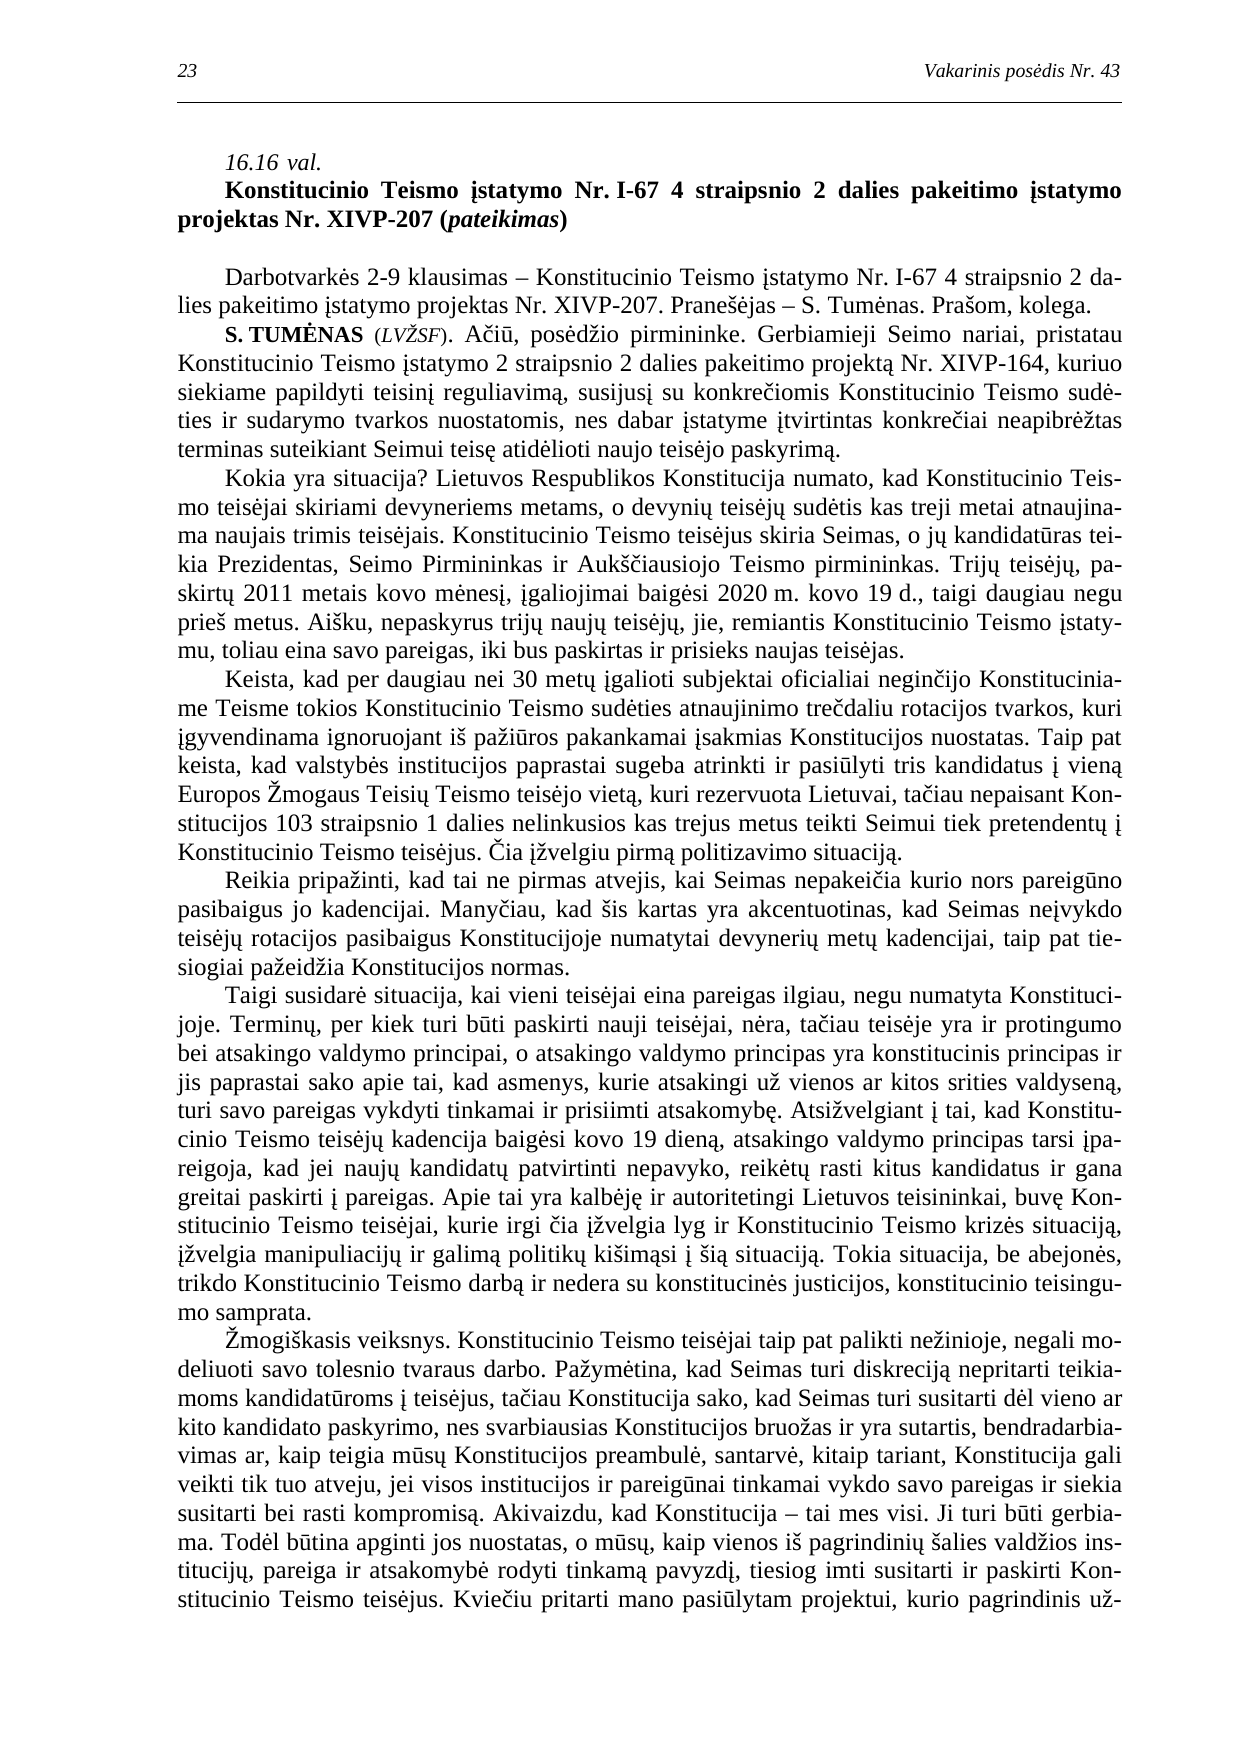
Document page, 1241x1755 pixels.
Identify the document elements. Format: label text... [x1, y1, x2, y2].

text Tai­gi su­si­da­rė si­tu­a­ci­ja, kai vie­ni tei­sė­jai ei­na pa­rei­gas il­giau, ne­gu nu­ma­ty­ta Kon­sti­tu­ci­jo­je. Ter­mi­nų, per kiek tu­ri bū­ti pa­skir­ti nau­ji tei­sė­jai, nė­ra, ta­čiau tei­sė­je yra ir pro­tin­gu­mo bei at­sa­kin­go val­dy­mo prin­ci­pai, o at­sa­kin­go val­dy­mo prin­ci­pas yra kon­sti­tu­ci­nis prin­ci­pas ir jis pa­pras­tai sa­ko apie tai, kad as­me­nys, ku­rie at­sa­kin­gi už vie­nos ar ki­tos sri­ties val­dy­se­ną, tu­ri sa­vo pa­rei­gas vyk­dy­ti tin­ka­mai ir pri­si­im­ti at­sa­ko­my­bę. At­si­žvel­giant į tai, kad Kon­sti­tu­ci­nio Teis­mo tei­sė­jų ka­den­ci­ja bai­gė­si ko­vo 19 die­ną, at­sa­kin­go val­dy­mo prin­ci­pas tar­si įpa­rei­go­ja, kad jei nau­jų kan­di­da­tų pa­tvir­tin­ti ne­pa­vy­ko, rei­kė­tų ras­ti ki­tus kan­di­da­tus ir ga­na grei­tai pa­skir­ti į pa­rei­gas. Apie tai yra kal­bė­ję ir au­to­ri­te­tin­gi Lie­tu­vos tei­si­nin­kai, bu­vę Kon­sti­tu­ci­nio Teis­mo tei­sė­jai, ku­rie ir­gi čia įžvel­gia lyg ir Kon­sti­tu­ci­nio Teis­mo kri­zės si­tu­a­ci­ją, įžvel­gia ma­ni­pu­lia­ci­jų ir ga­li­mą po­li­ti­kų ki­ši­mą­si į šią si­tu­a­ci­ją. To­kia si­tu­a­ci­ja, be abe­jo­nės, trik­do Kon­sti­tu­ci­nio Teis­mo dar­bą ir ne­de­ra su kon­sti­tu­ci­nės jus­ti­ci­jos, kon­sti­tu­ci­nio tei­sin­gu­mo sam­pra­ta. [177, 980, 1122, 1325]
text 16.16 val. [224, 148, 1122, 175]
text Dar­bo­tvarkės 2-9 klau­si­mas – Kon­sti­tu­ci­nio Teis­mo įsta­ty­mo Nr. I-67 4 straips­nio 2 da­lies pa­kei­ti­mo įsta­ty­mo pro­jek­tas Nr. XIVP-207. Pra­ne­šė­jas – S. Tu­mė­nas. Pra­šom, ko­le­ga. [177, 262, 1122, 319]
text S. TUMĖNAS (LVŽSF). Ačiū, po­sė­džio pir­mi­nin­ke. Ger­bia­mie­ji Sei­mo na­riai, pri­sta­tau Kon­sti­tu­ci­nio Teis­mo įsta­ty­mo 2 straips­nio 2 da­lies pa­kei­ti­mo pro­jek­tą Nr. XIVP-164, ku­riuo sie­kia­me pa­pil­dy­ti tei­si­nį re­gu­lia­vi­mą, su­si­ju­sį su kon­kre­čio­mis Kon­sti­tu­ci­nio Teis­mo su­dė­ties ir su­da­ry­mo tvar­kos nuo­sta­to­mis, nes da­bar įsta­ty­me įtvir­tin­tas kon­kre­čiai ne­apib­rėž­tas ter­mi­nas su­tei­kiant Sei­mui tei­sę ati­dė­lio­ti nau­jo tei­sė­jo pa­sky­ri­mą. [177, 319, 1122, 463]
text Rei­kia pri­pa­žin­ti, kad tai ne pir­mas at­ve­jis, kai Sei­mas ne­pa­kei­čia ku­rio nors pa­rei­gū­no pa­si­bai­gus jo ka­den­ci­jai. Ma­ny­čiau, kad šis kar­tas yra ak­cen­tuo­ti­nas, kad Sei­mas ne­įvyk­do tei­sė­jų ro­ta­ci­jos pa­si­bai­gus Kon­sti­tu­ci­jo­je nu­ma­ty­tai de­vy­ne­rių me­tų ka­den­ci­jai, taip pat tie­sio­giai pa­žei­džia Kon­sti­tu­ci­jos nor­mas. [177, 865, 1122, 980]
text Ko­kia yra si­tu­a­ci­ja? Lie­tu­vos Res­pub­li­kos Kon­sti­tu­ci­ja nu­ma­to, kad Kon­sti­tu­ci­nio Teis­mo tei­sė­jai ski­ria­mi de­vy­ne­riems me­tams, o de­vy­nių tei­sė­jų su­dė­tis kas tre­ji me­tai at­nau­ji­na­ma nau­jais tri­mis tei­sė­jais. Kon­sti­tu­ci­nio Teis­mo tei­sė­jus ski­ria Sei­mas, o jų kan­di­da­tū­ras tei­kia Pre­zi­den­tas, Sei­mo Pir­mi­nin­kas ir Aukš­čiau­sio­jo Teis­mo pir­mi­nin­kas. Tri­jų tei­sė­jų, pa­skir­tų 2011 me­tais ko­vo mė­ne­sį, įga­lio­ji­mai bai­gė­si 2020 m. ko­vo 19 d., tai­gi dau­giau ne­gu prieš me­tus. Aiš­ku, ne­pa­sky­rus tri­jų nau­jų tei­sė­jų, jie, re­mian­tis Kon­sti­tu­ci­nio Teis­mo įsta­ty­mu, to­liau ei­na sa­vo pa­rei­gas, iki bus pa­skir­tas ir pri­sieks nau­jas tei­sė­jas. [177, 463, 1122, 664]
text Kon­sti­tu­ci­nio Teis­mo įsta­ty­mo Nr. I-67 4 straips­nio 2 da­lies pa­kei­ti­mo įsta­ty­mo projek­tas Nr. XIVP-207 (pa­tei­ki­mas) [177, 175, 1122, 233]
text Keis­ta, kad per dau­giau nei 30 me­tų įga­lio­ti sub­jek­tai ofi­cia­liai ne­gin­či­jo Kon­sti­tu­ci­nia­me Teis­me to­kios Kon­sti­tu­ci­nio Teis­mo su­dė­ties at­nau­ji­ni­mo treč­da­liu ro­ta­ci­jos tvar­kos, ku­ri įgy­ven­di­na­ma ig­no­ruo­jant iš pa­žiū­ros pa­kan­ka­mai įsak­mias Kon­sti­tu­ci­jos nuo­sta­tas. Taip pat keis­ta, kad vals­ty­bės ins­ti­tu­ci­jos pa­pras­tai su­ge­ba at­rink­ti ir pa­siū­ly­ti tris kan­di­da­tus į vie­ną Eu­ro­pos Žmo­gaus Tei­sių Teis­mo tei­sė­jo vie­tą, ku­ri re­zer­vuo­ta Lie­tu­vai, ta­čiau ne­pai­sant Kon­sti­tu­ci­jos 103 straips­nio 1 da­lies ne­lin­ku­sios kas tre­jus me­tus teik­ti Sei­mui tiek pre­ten­den­tų į Kon­sti­tu­ci­nio Teis­mo tei­sė­jus. Čia įžvel­giu pir­mą po­li­ti­za­vi­mo si­tu­a­ci­ją. [177, 664, 1122, 865]
text Žmo­giš­ka­sis veiks­nys. Kon­sti­tu­ci­nio Teis­mo tei­sė­jai taip pat pa­lik­ti ne­ži­nio­je, ne­ga­li mo­de­liuo­ti sa­vo to­les­nio tva­raus dar­bo. Pa­žy­mė­ti­na, kad Sei­mas tu­ri dis­kre­ci­ją ne­pri­tar­ti tei­kia­moms kan­di­da­tū­roms į tei­sė­jus, ta­čiau Kon­sti­tu­ci­ja sa­ko, kad Sei­mas tu­ri su­si­tar­ti dėl vie­no ar ki­to kan­di­da­to pa­sky­ri­mo, nes svar­biau­sias Kon­sti­tu­ci­jos bruo­žas ir yra su­tar­tis, ben­dra­dar­bia­vi­mas ar, kaip tei­gia mū­sų Kon­sti­tu­ci­jos pre­am­bu­lė, san­tar­vė, ki­taip ta­riant, Kon­sti­tu­ci­ja ga­li veik­ti tik tuo at­ve­ju, jei vi­sos ins­ti­tu­ci­jos ir pa­rei­gū­nai tin­ka­mai vyk­do sa­vo pa­rei­gas ir sie­kia su­si­tar­ti bei ras­ti kom­pro­mi­są. Aki­vaiz­du, kad Kon­sti­tu­ci­ja – tai mes vi­si. Ji tu­ri bū­ti ger­bia­ma. To­dėl bū­ti­na ap­gin­ti jos nuo­sta­tas, o mū­sų, kaip vie­nos iš pa­grin­di­nių ša­lies val­džios ins­ti­tu­ci­jų, pa­rei­ga ir at­sa­ko­my­bė ro­dy­ti tin­ka­mą pa­vyz­dį, tie­siog im­ti su­si­tar­ti ir pa­skir­ti Kon­stitu­ci­nio Teis­mo tei­sė­jus. Kvie­čiu pri­tar­ti ma­no pa­siū­ly­tam pro­jek­tui, ku­rio pa­grin­di­nis už­ [177, 1325, 1122, 1613]
